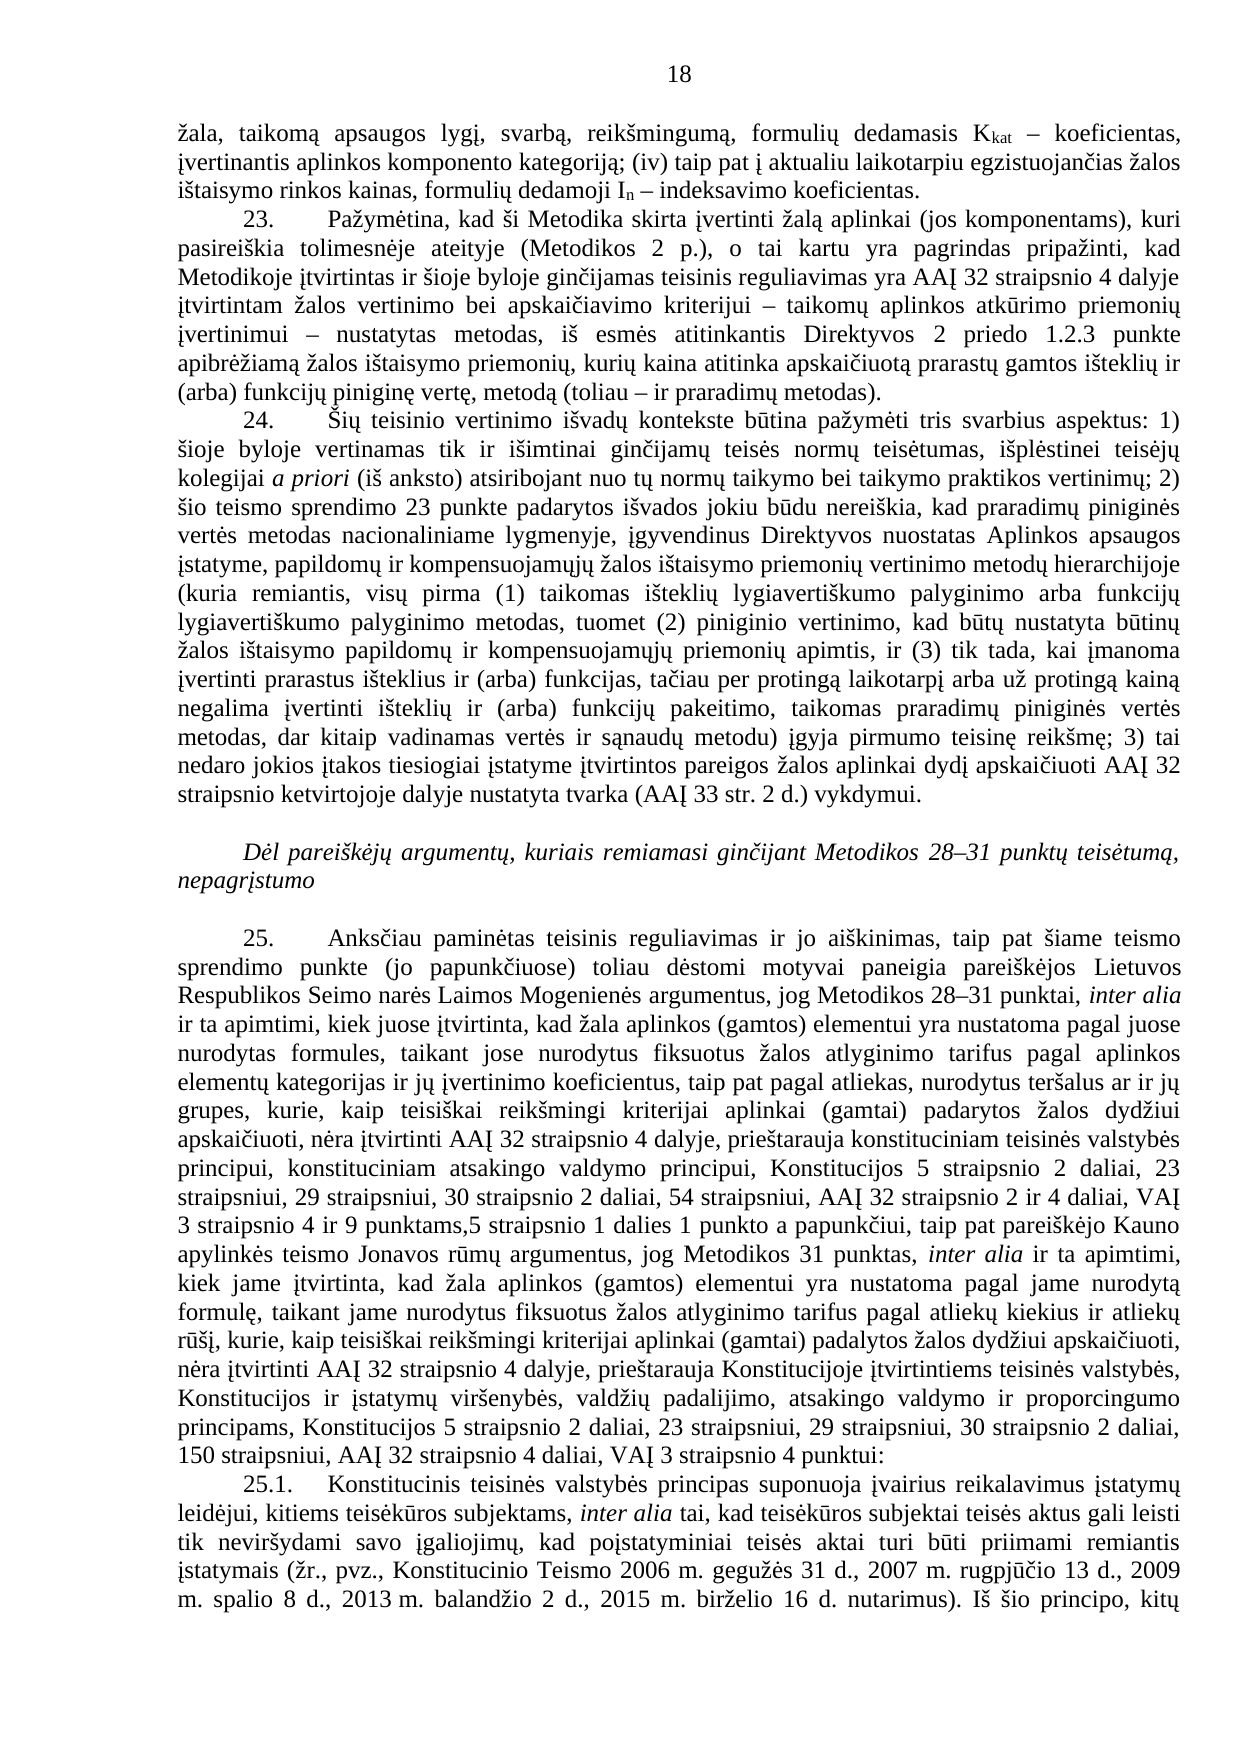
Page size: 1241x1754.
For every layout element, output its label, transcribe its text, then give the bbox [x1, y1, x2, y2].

text 24. Šių teisinio vertinimo išvadų kontekste būtina pažymėti tris svarbius aspektus: 1) šioje byloje vertinamas tik ir išimtinai ginčijamų teisės normų teisėtumas, išplėstinei teisėjų kolegijai a priori (iš anksto) atsiribojant nuo tų normų taikymo bei taikymo praktikos vertinimų; 2) šio teismo sprendimo 23 punkte padarytos išvados jokiu būdu nereiškia, kad praradimų piniginės vertės metodas nacionaliniame lygmenyje, įgyvendinus Direktyvos nuostatas Aplinkos apsaugos įstatyme, papildomų ir kompensuojamųjų žalos ištaisymo priemonių vertinimo metodų hierarchijoje (kuria remiantis, visų pirma (1) taikomas išteklių lygiavertiškumo palyginimo arba funkcijų lygiavertiškumo palyginimo metodas, tuomet (2) piniginio vertinimo, kad būtų nustatyta būtinų žalos ištaisymo papildomų ir kompensuojamųjų priemonių apimtis, ir (3) tik tada, kai įmanoma įvertinti prarastus išteklius ir (arba) funkcijas, tačiau per protingą laikotarpį arba už protingą kainą negalima įvertinti išteklių ir (arba) funkcijų pakeitimo, taikomas praradimų piniginės vertės metodas, dar kitaip vadinamas vertės ir sąnaudų metodu) įgyja pirmumo teisinę reikšmę; 3) tai nedaro jokios įtakos tiesiogiai įstatyme įtvirtintos pareigos žalos aplinkai dydį apskaičiuoti AAĮ 32 straipsnio ketvirtojoje dalyje nustatyta tvarka (AAĮ 33 str. 2 d.) vykdymui. [177, 406, 1181, 808]
text Dėl pareiškėjų argumentų, kuriais remiamasi ginčijant Metodikos 28–31 punktų teisėtumą, nepagrįstumo [177, 837, 1181, 894]
text žala, taikomą apsaugos lygį, svarbą, reikšmingumą, formulių dedamasis Kkat – koeficientas, įvertinantis aplinkos komponento kategoriją; (iv) taip pat į aktualiu laikotarpiu egzistuojančias žalos ištaisymo rinkos kainas, formulių dedamoji In – indeksavimo koeficientas. [177, 118, 1181, 204]
text 23. Pažymėtina, kad ši Metodika skirta įvertinti žalą aplinkai (jos komponentams), kuri pasireiškia tolimesnėje ateityje (Metodikos 2 p.), o tai kartu yra pagrindas pripažinti, kad Metodikoje įtvirtintas ir šioje byloje ginčijamas teisinis reguliavimas yra AAĮ 32 straipsnio 4 dalyje įtvirtintam žalos vertinimo bei apskaičiavimo kriterijui – taikomų aplinkos atkūrimo priemonių įvertinimui – nustatytas metodas, iš esmės atitinkantis Direktyvos 2 priedo 1.2.3 punkte apibrėžiamą žalos ištaisymo priemonių, kurių kaina atitinka apskaičiuotą prarastų gamtos išteklių ir (arba) funkcijų piniginę vertę, metodą (toliau – ir praradimų metodas). [177, 204, 1181, 406]
text 25. Anksčiau paminėtas teisinis reguliavimas ir jo aiškinimas, taip pat šiame teismo sprendimo punkte (jo papunkčiuose) toliau dėstomi motyvai paneigia pareiškėjos Lietuvos Respublikos Seimo narės Laimos Mogenienės argumentus, jog Metodikos 28–31 punktai, inter alia ir ta apimtimi, kiek juose įtvirtinta, kad žala aplinkos (gamtos) elementui yra nustatoma pagal juose nurodytas formules, taikant jose nurodytus fiksuotus žalos atlyginimo tarifus pagal aplinkos elementų kategorijas ir jų įvertinimo koeficientus, taip pat pagal atliekas, nurodytus teršalus ar ir jų grupes, kurie, kaip teisiškai reikšmingi kriterijai aplinkai (gamtai) padarytos žalos dydžiui apskaičiuoti, nėra įtvirtinti AAĮ 32 straipsnio 4 dalyje, prieštarauja konstituciniam teisinės valstybės principui, konstituciniam atsakingo valdymo principui, Konstitucijos 5 straipsnio 2 daliai, 23 straipsniui, 29 straipsniui, 30 straipsnio 2 daliai, 54 straipsniui, AAĮ 32 straipsnio 2 ir 4 daliai, VAĮ 3 straipsnio 4 ir 9 punktams,5 straipsnio 1 dalies 1 punkto a papunkčiui, taip pat pareiškėjo Kauno apylinkės teismo Jonavos rūmų argumentus, jog Metodikos 31 punktas, inter alia ir ta apimtimi, kiek jame įtvirtinta, kad žala aplinkos (gamtos) elementui yra nustatoma pagal jame nurodytą formulę, taikant jame nurodytus fiksuotus žalos atlyginimo tarifus pagal atliekų kiekius ir atliekų rūšį, kurie, kaip teisiškai reikšmingi kriterijai aplinkai (gamtai) padalytos žalos dydžiui apskaičiuoti, nėra įtvirtinti AAĮ 32 straipsnio 4 dalyje, prieštarauja Konstitucijoje įtvirtintiems teisinės valstybės, Konstitucijos ir įstatymų viršenybės, valdžių padalijimo, atsakingo valdymo ir proporcingumo principams, Konstitucijos 5 straipsnio 2 daliai, 23 straipsniui, 29 straipsniui, 30 straipsnio 2 daliai, 150 straipsniui, AAĮ 32 straipsnio 4 daliai, VAĮ 3 straipsnio 4 punktui: [177, 923, 1181, 1469]
text 25.1. Konstitucinis teisinės valstybės principas suponuoja įvairius reikalavimus įstatymų leidėjui, kitiems teisėkūros subjektams, inter alia tai, kad teisėkūros subjektai teisės aktus gali leisti tik neviršydami savo įgaliojimų, kad poįstatyminiai teisės aktai turi būti priimami remiantis įstatymais (žr., pvz., Konstitucinio Teismo 2006 m. gegužės 31 d., 2007 m. rugpjūčio 13 d., 2009 m. spalio 8 d., 2013 m. balandžio 2 d., 2015 m. birželio 16 d. nutarimus). Iš šio principo, kitų [177, 1469, 1181, 1613]
